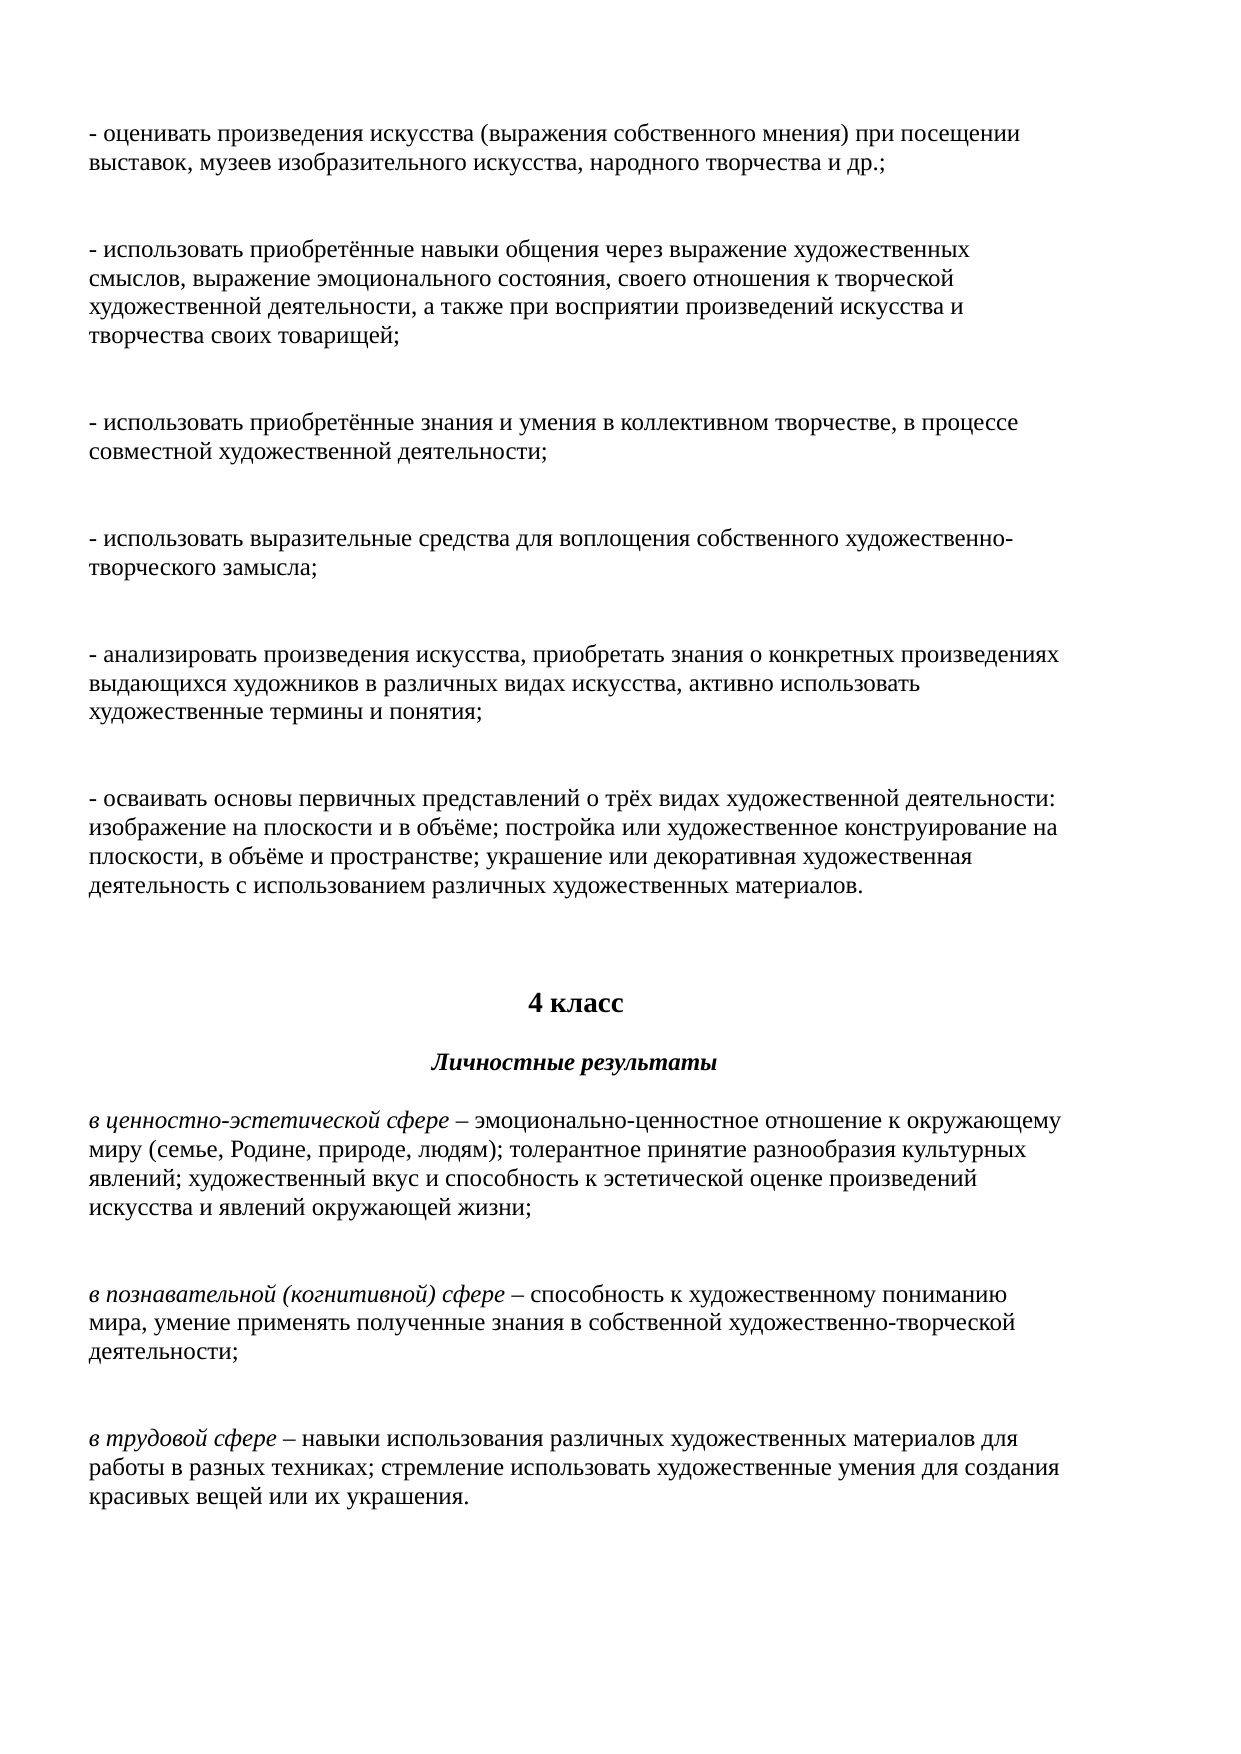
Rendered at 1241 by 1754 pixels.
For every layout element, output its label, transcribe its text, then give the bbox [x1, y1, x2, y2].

text - использовать приобретённые знания и умения в коллективном творчестве, в процессе совместной художественной деятельности; [88, 407, 1063, 465]
text - осваивать основы первичных представлений о трёх видах художественной деятельности: изображение на плоскости и в объёме; постройка или художественное конструирование на плоскости, в объёме и пространстве; украшение или декоративная художественная деятельность с использованием различных художественных материалов. [88, 783, 1063, 898]
text в познавательной (когнитивной) сфере – способность к художественному пониманию мира, умение применять полученные знания в собственной художественно-творческой деятельности; [88, 1279, 1063, 1365]
text - использовать приобретённые навыки общения через выражение художественных смыслов, выражение эмоционального состояния, своего отношения к творческой художественной деятельности, а также при восприятии произведений искусства и творчества своих товарищей; [88, 234, 1063, 349]
text 4 класс [88, 985, 1063, 1019]
text в ценностно-эстетической сфере – эмоционально-ценностное отношение к окружающему миру (семье, Родине, природе, людям); толерантное принятие разнообразия культурных явлений; художественный вкус и способность к эстетической оценке произведений искусства и явлений окружающей жизни; [88, 1105, 1063, 1220]
text - оценивать произведения искусства (выражения собственного мнения) при посещении выставок, музеев изобразительного искусства, народного творчества и др.; [88, 118, 1063, 176]
text - использовать выразительные средства для воплощения собственного художественно-творческого замысла; [88, 523, 1063, 581]
text - анализировать произведения искусства, приобретать знания о конкретных произведениях выдающихся художников в различных видах искусства, активно использовать художественные термины и понятия; [88, 639, 1063, 725]
text Личностные результаты [88, 1047, 1063, 1076]
text в трудовой сфере – навыки использования различных художественных материалов для работы в разных техниках; стремление использовать художественные умения для создания красивых вещей или их украшения. [88, 1423, 1063, 1509]
